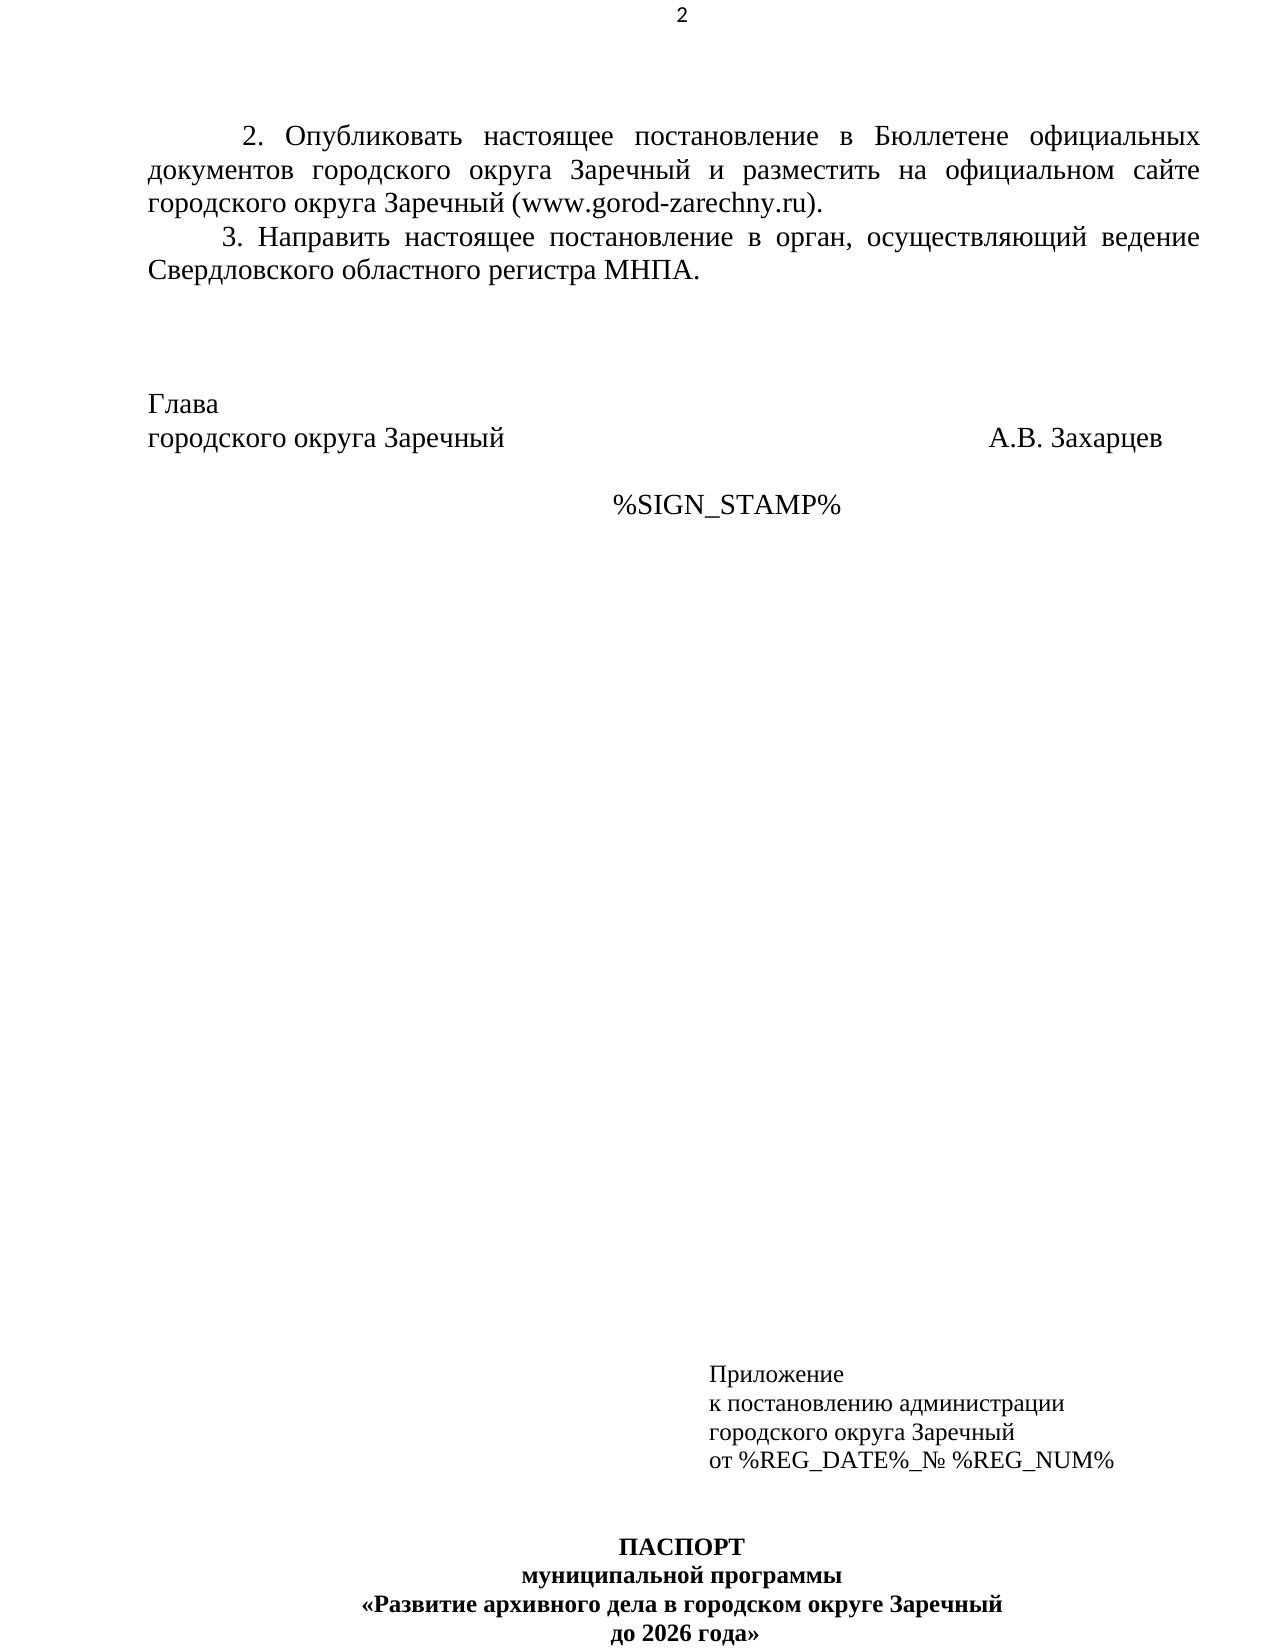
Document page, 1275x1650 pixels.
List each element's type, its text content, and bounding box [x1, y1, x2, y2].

text городского округа Заречный [709, 1417, 1216, 1446]
text 2. Опубликовать настоящее постановление в Бюллетене официальных документов городского округа Заречный и разместить на официальном сайте городского округа Заречный (www.gorod-zarechny.ru). [148, 118, 1201, 219]
table_header [136, 353, 148, 387]
text муниципальной программы [148, 1561, 1216, 1589]
text 3. Направить настоящее постановление в орган, осуществляющий ведение Свердловского областного регистра МНПА. [148, 219, 1201, 286]
table_header [848, 353, 1181, 387]
table_cell [853, 487, 1192, 554]
table_cell [601, 387, 853, 487]
text до 2026 года» [148, 1618, 1216, 1647]
text от %REG_DATE%_№ %REG_NUM% [709, 1446, 1216, 1474]
table_header [148, 353, 604, 387]
table_header [604, 353, 848, 387]
text ПАСПОРТ [148, 1532, 1216, 1561]
text Приложение [709, 1359, 1216, 1388]
table_cell А.В. Захарцев [853, 387, 1192, 487]
table_cell %SIGN_STAMP% [601, 487, 853, 554]
text к постановлению администрации [709, 1388, 1216, 1417]
table_cell Глава городского округа Заречный [136, 387, 601, 487]
table_header [1181, 353, 1192, 387]
text «Развитие архивного дела в городском округе Заречный [148, 1589, 1216, 1618]
table_cell [136, 487, 601, 554]
